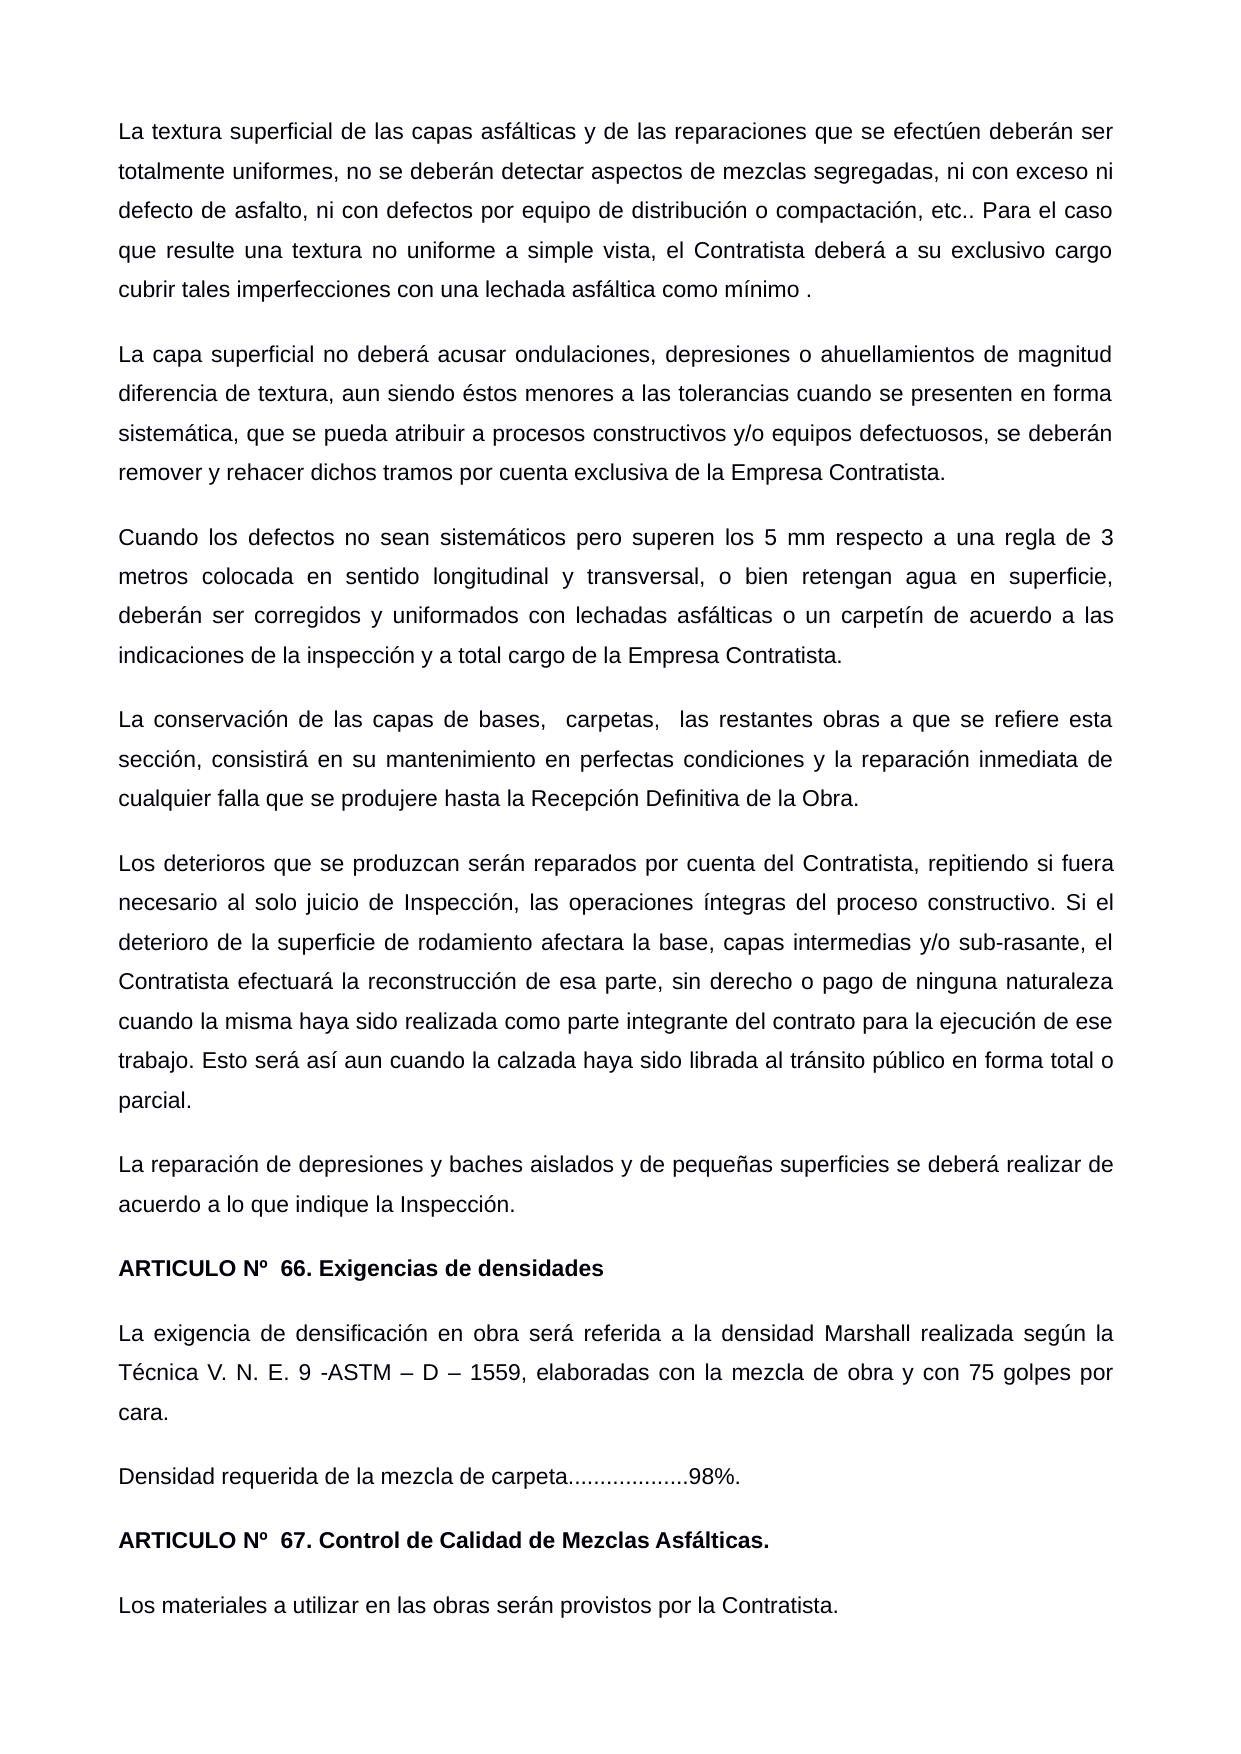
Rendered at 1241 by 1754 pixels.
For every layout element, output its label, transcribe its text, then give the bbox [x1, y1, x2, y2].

text Densidad requerida de la mezcla de carpeta...................98%. [118, 1463, 1122, 1489]
text Los deterioros que se produzcan serán reparados por cuenta del Contratista, repitiendo si fuera necesario al solo juicio de Inspección, las operaciones íntegras del proceso constructivo. Si el deterioro de la superficie de rodamiento afectara la base, capas intermedias y/o sub-rasante, el Contratista efectuará la reconstrucción de esa parte, sin derecho o pago de ninguna naturaleza cuando la misma haya sido realizada como parte integrante del contrato para la ejecución de ese trabajo. Esto será así aun cuando la calzada haya sido librada al tránsito público en forma total o parcial. [118, 850, 1114, 1113]
text La capa superficial no deberá acusar ondulaciones, depresiones o ahuellamientos de magnitud diferencia de textura, aun siendo éstos menores a las tolerancias cuando se presenten en forma sistemática, que se pueda atribuir a procesos constructivos y/o equipos defectuosos, se deberán remover y rehacer dichos tramos por cuenta exclusiva de la Empresa Contratista. [118, 341, 1113, 485]
text Cuando los defectos no sean sistemáticos pero superen los 5 mm respecto a una regla de 3 metros colocada en sentido longitudinal y transversal, o bien retengan agua en superficie, deberán ser corregidos y uniformados con lechadas asfálticas o un carpetín de acuerdo a las indicaciones de la inspección y a total cargo de la Empresa Contratista. [118, 523, 1114, 668]
text La textura superficial de las capas asfálticas y de las reparaciones que se efectúen deberán ser totalmente uniformes, no se deberán detectar aspectos de mezclas segregadas, ni con exceso ni defecto de asfalto, ni con defectos por equipo de distribución o compactación, etc.. Para el caso que resulte una textura no uniforme a simple vista, el Contratista deberá a su exclusivo cargo cubrir tales imperfecciones con una lechada asfáltica como mínimo . [118, 118, 1114, 302]
text ARTICULO Nº 66. Exigencias de densidades [118, 1255, 1122, 1281]
text La reparación de depresiones y baches aislados y de pequeñas superficies se deberá realizar de acuerdo a lo que indique la Inspección. [118, 1151, 1115, 1217]
text ARTICULO Nº 67. Control de Calidad de Mezclas Asfálticas. [118, 1527, 1122, 1554]
text Los materiales a utilizar en las obras serán provistos por la Contratista. [118, 1592, 1122, 1618]
text La conservación de las capas de bases, carpetas, las restantes obras a que se refiere esta sección, consistirá en su mantenimiento en perfectas condiciones y la reparación inmediata de cualquier falla que se produjere hasta la Recepción Definitiva de la Obra. [118, 706, 1114, 812]
text La exigencia de densificación en obra será referida a la densidad Marshall realizada según la Técnica V. N. E. 9 -ASTM – D – 1559, elaboradas con la mezcla de obra y con 75 golpes por cara. [118, 1319, 1114, 1425]
